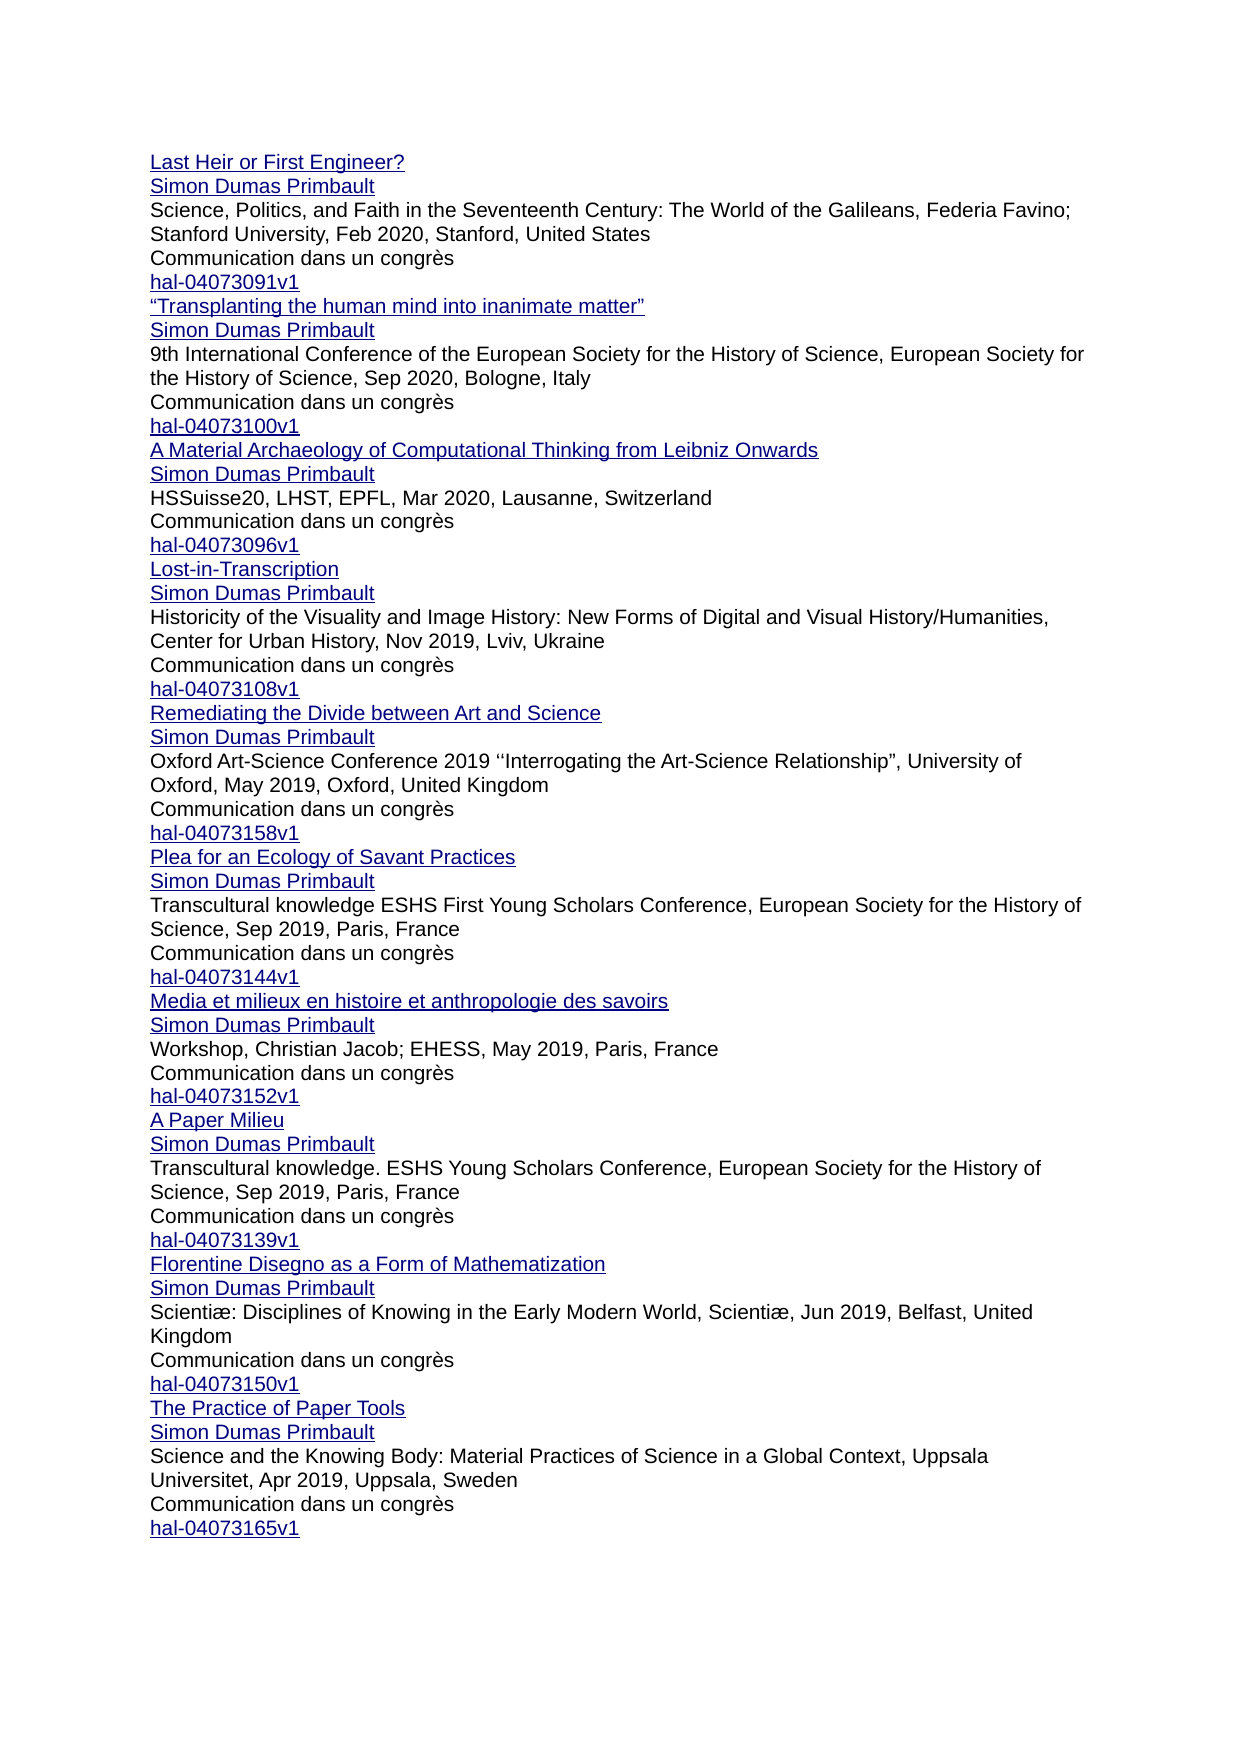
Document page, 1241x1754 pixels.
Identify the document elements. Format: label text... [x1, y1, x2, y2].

table_cell Florentine Disegno as a Form of Mathematization Simon Dumas Primbault Scientiæ: Disciplines of Knowing in the Early Modern World, Scientiæ, Jun 2019, Belfast, United Kingdom Communication dans un congrès hal-04073150v1 [150, 1252, 1090, 1396]
table_cell Last Heir or First Engineer? Simon Dumas Primbault Science, Politics, and Faith in the Seventeenth Century: The World of the Galileans, Federia Favino; Stanford University, Feb 2020, Stanford, United States Communication dans un congrès hal-04073091v1 [150, 150, 1090, 294]
table_cell A Paper Milieu Simon Dumas Primbault Transcultural knowledge. ESHS Young Scholars Conference, European Society for the History of Science, Sep 2019, Paris, France Communication dans un congrès hal-04073139v1 [150, 1108, 1090, 1252]
table_cell A Material Archaeology of Computational Thinking from Leibniz Onwards Simon Dumas Primbault HSSuisse20, LHST, EPFL, Mar 2020, Lausanne, Switzerland Communication dans un congrès hal-04073096v1 [150, 438, 1090, 557]
table_cell The Practice of Paper Tools Simon Dumas Primbault Science and the Knowing Body: Material Practices of Science in a Global Context, Uppsala Universitet, Apr 2019, Uppsala, Sweden Communication dans un congrès hal-04073165v1 [150, 1396, 1090, 1539]
table_cell Plea for an Ecology of Savant Practices Simon Dumas Primbault Transcultural knowledge ESHS First Young Scholars Conference, European Society for the History of Science, Sep 2019, Paris, France Communication dans un congrès hal-04073144v1 [150, 845, 1090, 988]
table_cell Media et milieux en histoire et anthropologie des savoirs Simon Dumas Primbault Workshop, Christian Jacob; EHESS, May 2019, Paris, France Communication dans un congrès hal-04073152v1 [150, 989, 1090, 1108]
table_cell Lost-in-Transcription Simon Dumas Primbault Historicity of the Visuality and Image History: New Forms of Digital and Visual History/Humanities, Center for Urban History, Nov 2019, Lviv, Ukraine Communication dans un congrès hal-04073108v1 [150, 557, 1090, 701]
table_cell Remediating the Divide between Art and Science Simon Dumas Primbault Oxford Art-Science Conference 2019 ‘‘Interrogating the Art-Science Relationship”, University of Oxford, May 2019, Oxford, United Kingdom Communication dans un congrès hal-04073158v1 [150, 701, 1090, 845]
table_cell “Transplanting the human mind into inanimate matter” Simon Dumas Primbault 9th International Conference of the European Society for the History of Science, European Society for the History of Science, Sep 2020, Bologne, Italy Communication dans un congrès hal-04073100v1 [150, 294, 1090, 437]
